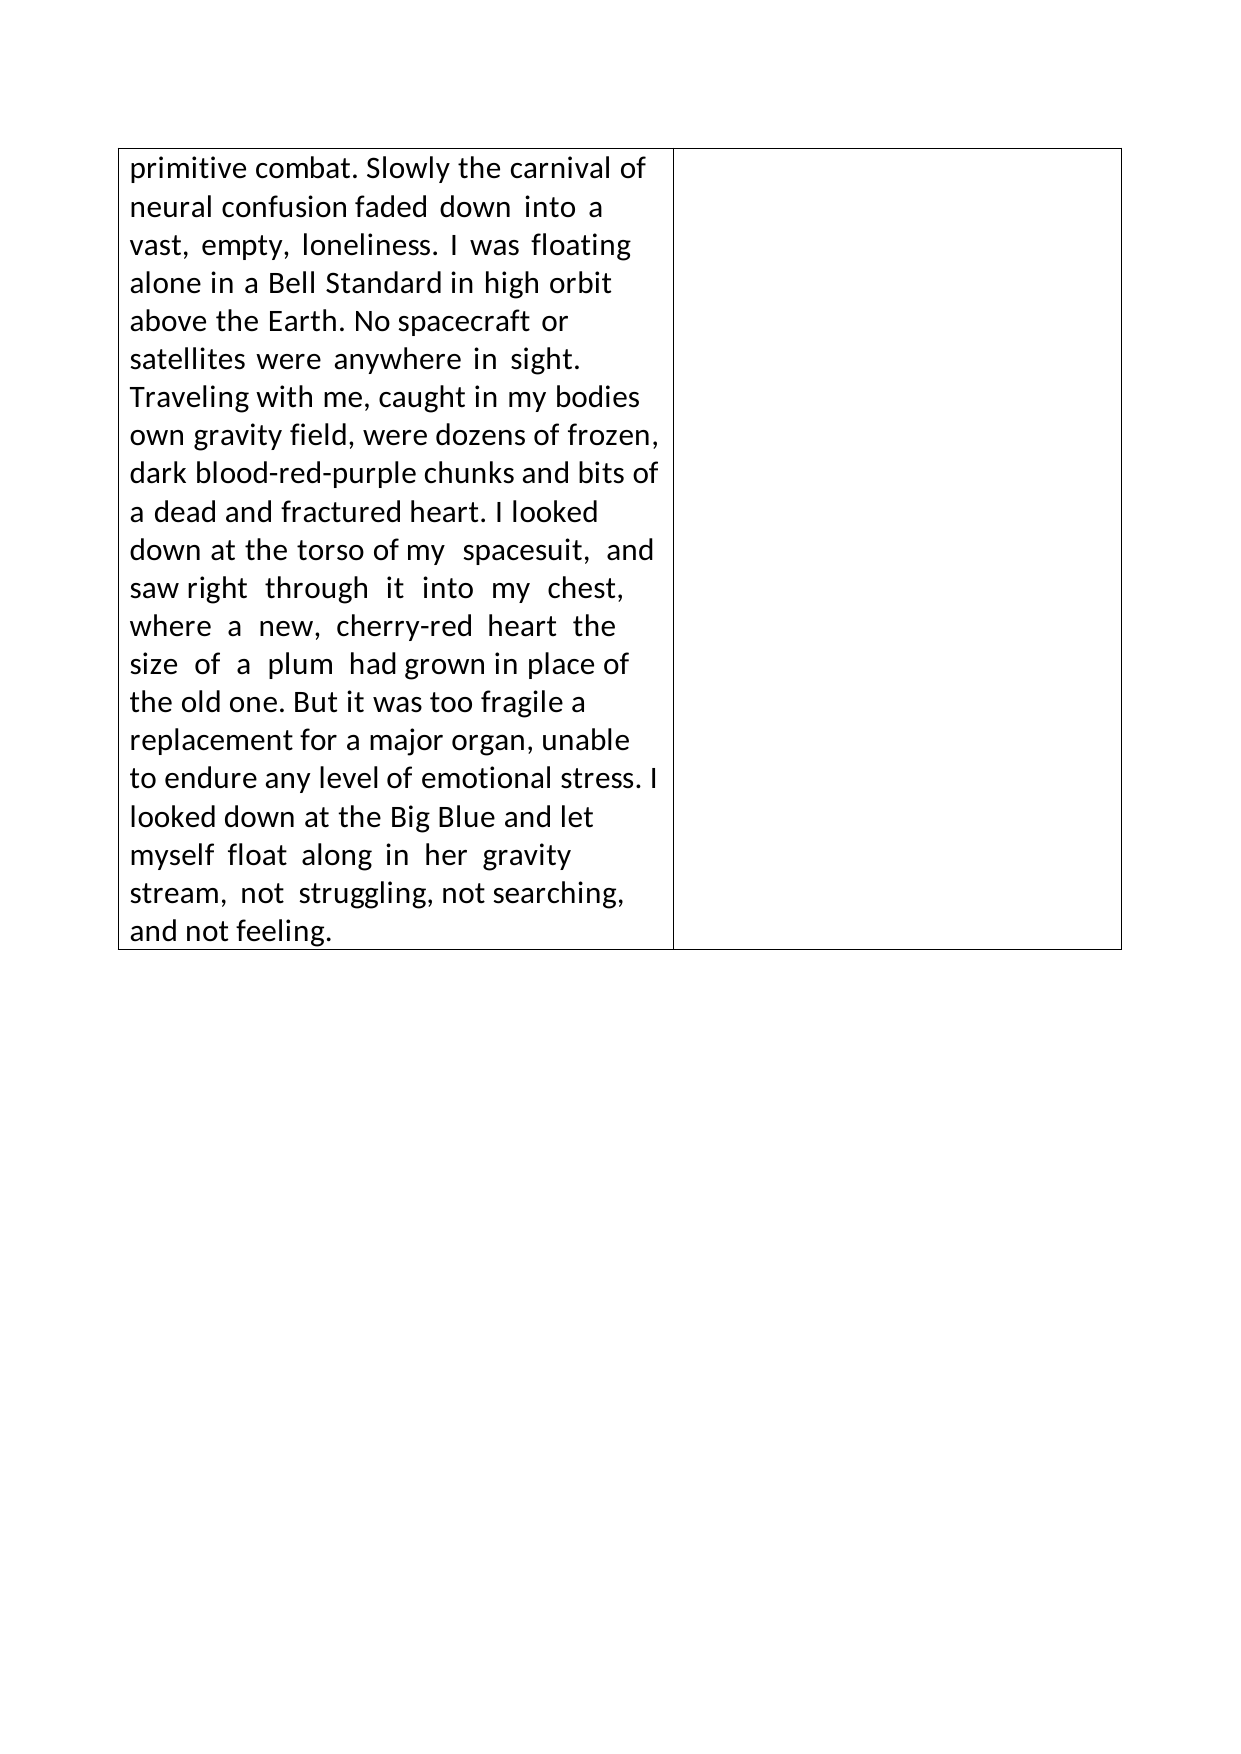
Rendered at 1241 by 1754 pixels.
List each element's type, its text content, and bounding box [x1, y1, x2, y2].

table_cell [674, 149, 1121, 949]
table_cell primitive combat. Slowly the carnival of neural confusion faded down into a vast, empty, loneliness. I was floating alone in a Bell Standard in high orbit above the Earth. No spacecraft or satellites were anywhere in sight. Traveling with me, caught in my bodies own gravity field, were dozens of frozen, dark blood-red-purple chunks and bits of a dead and fractured heart. I looked down at the torso of my spacesuit, and saw right through it into my chest, where a new, cherry-red heart the size of a plum had grown in place of the old one. But it was too fragile a replacement for a major organ, unable to endure any level of emotional stress. I looked down at the Big Blue and let myself float along in her gravity stream, not struggling, not searching, and not feeling. [119, 149, 673, 949]
